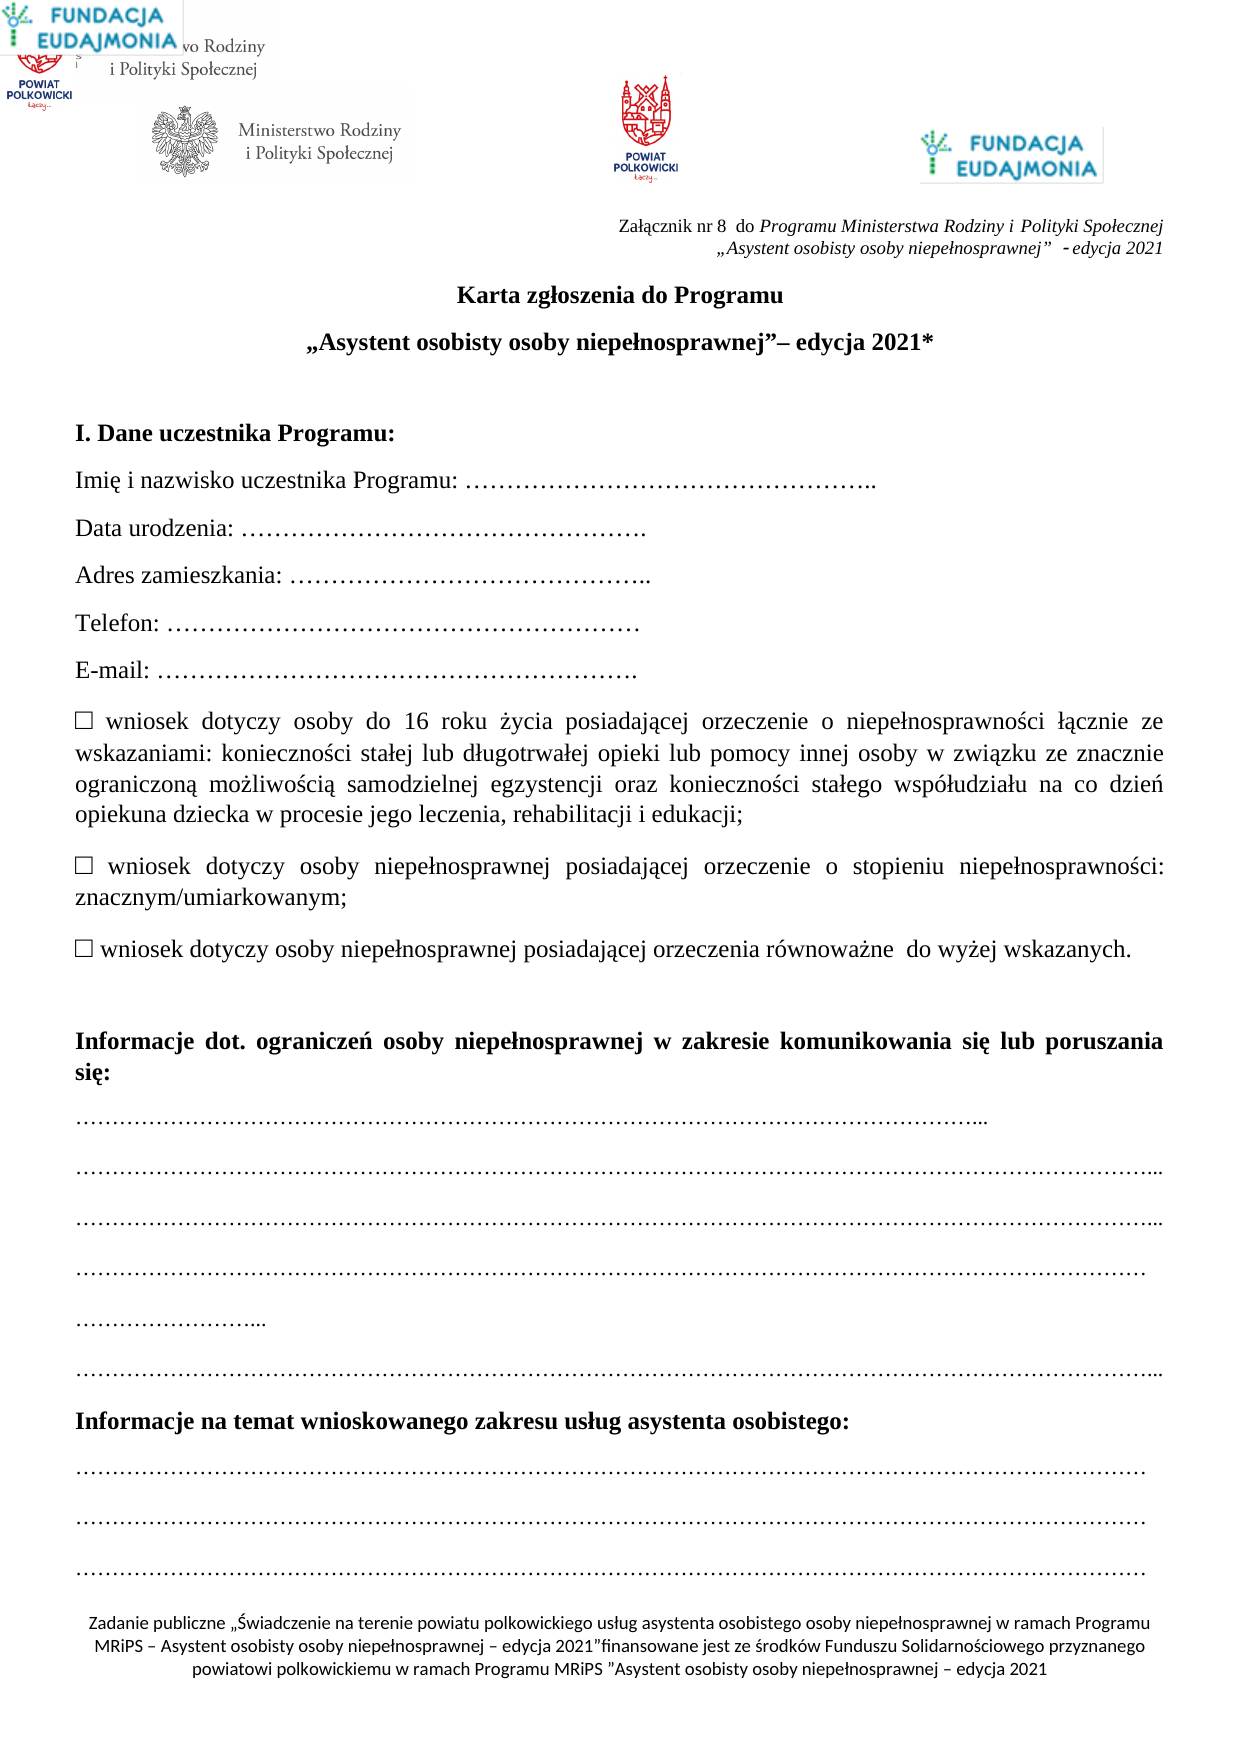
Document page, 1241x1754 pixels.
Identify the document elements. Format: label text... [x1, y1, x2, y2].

text Adres zamieszkania: …………………………………….. [75, 560, 1165, 589]
text Informacje dot. ograniczeń osoby niepełnosprawnej w zakresie komunikowania się lub poruszania się: [75, 1026, 1165, 1085]
text ……………………………………………………………………………………………………………………………………………………………………………………………………………………………………………………………………………………………………………………………………………………………………………………………………… [75, 1454, 1165, 1580]
text □ wniosek dotyczy osoby do 16 roku życia posiadającej orzeczenie o niepełnosprawności łącznie ze wskazaniami: konieczności stałej lub długotrwałej opieki lub pomocy innej osoby w związku ze znacznie ograniczoną możliwością samodzielnej egzystencji oraz konieczności stałego współudziału na co dzień opiekuna dziecka w procesie jego leczenia, rehabilitacji i edukacji; [75, 702, 1165, 828]
text Karta zgłoszenia do Programu [75, 280, 1165, 308]
text □ wniosek dotyczy osoby niepełnosprawnej posiadającej orzeczenie o stopieniu niepełnosprawności: znacznym/umiarkowanym; [75, 847, 1165, 911]
text ……………………………………………………………………………………………………………...…………………………………………………………………………………………………………………………………...…………………………………………………………………………………………………………………………………...………………………………………………………………………………………………………………………………………………………... [75, 1104, 1165, 1331]
text Załącznik nr 8 do Programu Ministerstwa Rodziny i Polityki Społecznej [75, 215, 1165, 237]
picture [919, 127, 1104, 185]
text □ wniosek dotyczy osoby niepełnosprawnej posiadającej orzeczenia równoważne do wyżej wskazanych. [75, 930, 1165, 963]
text Imię i nazwisko uczestnika Programu: ………………………………………….. [75, 466, 1165, 494]
text „Asystent osobisty osoby niepełnosprawnej”– edycja 2021* [75, 327, 1165, 356]
text E-mail: …………………………………………………. [75, 655, 1165, 684]
text I. Dane uczestnika Programu: [75, 418, 1165, 447]
text „Asystent osobisty osoby niepełnosprawnej”  edycja 2021 [75, 237, 1165, 258]
picture [0, 0, 411, 185]
text Informacje na temat wnioskowanego zakresu usług asystenta osobistego: [75, 1406, 1165, 1435]
text …………………………………………………………………………………………………………………………………... [75, 1356, 1165, 1381]
text Data urodzenia: …………………………………………. [75, 513, 1165, 542]
picture [607, 73, 682, 185]
text Telefon: ………………………………………………… [75, 608, 1165, 636]
